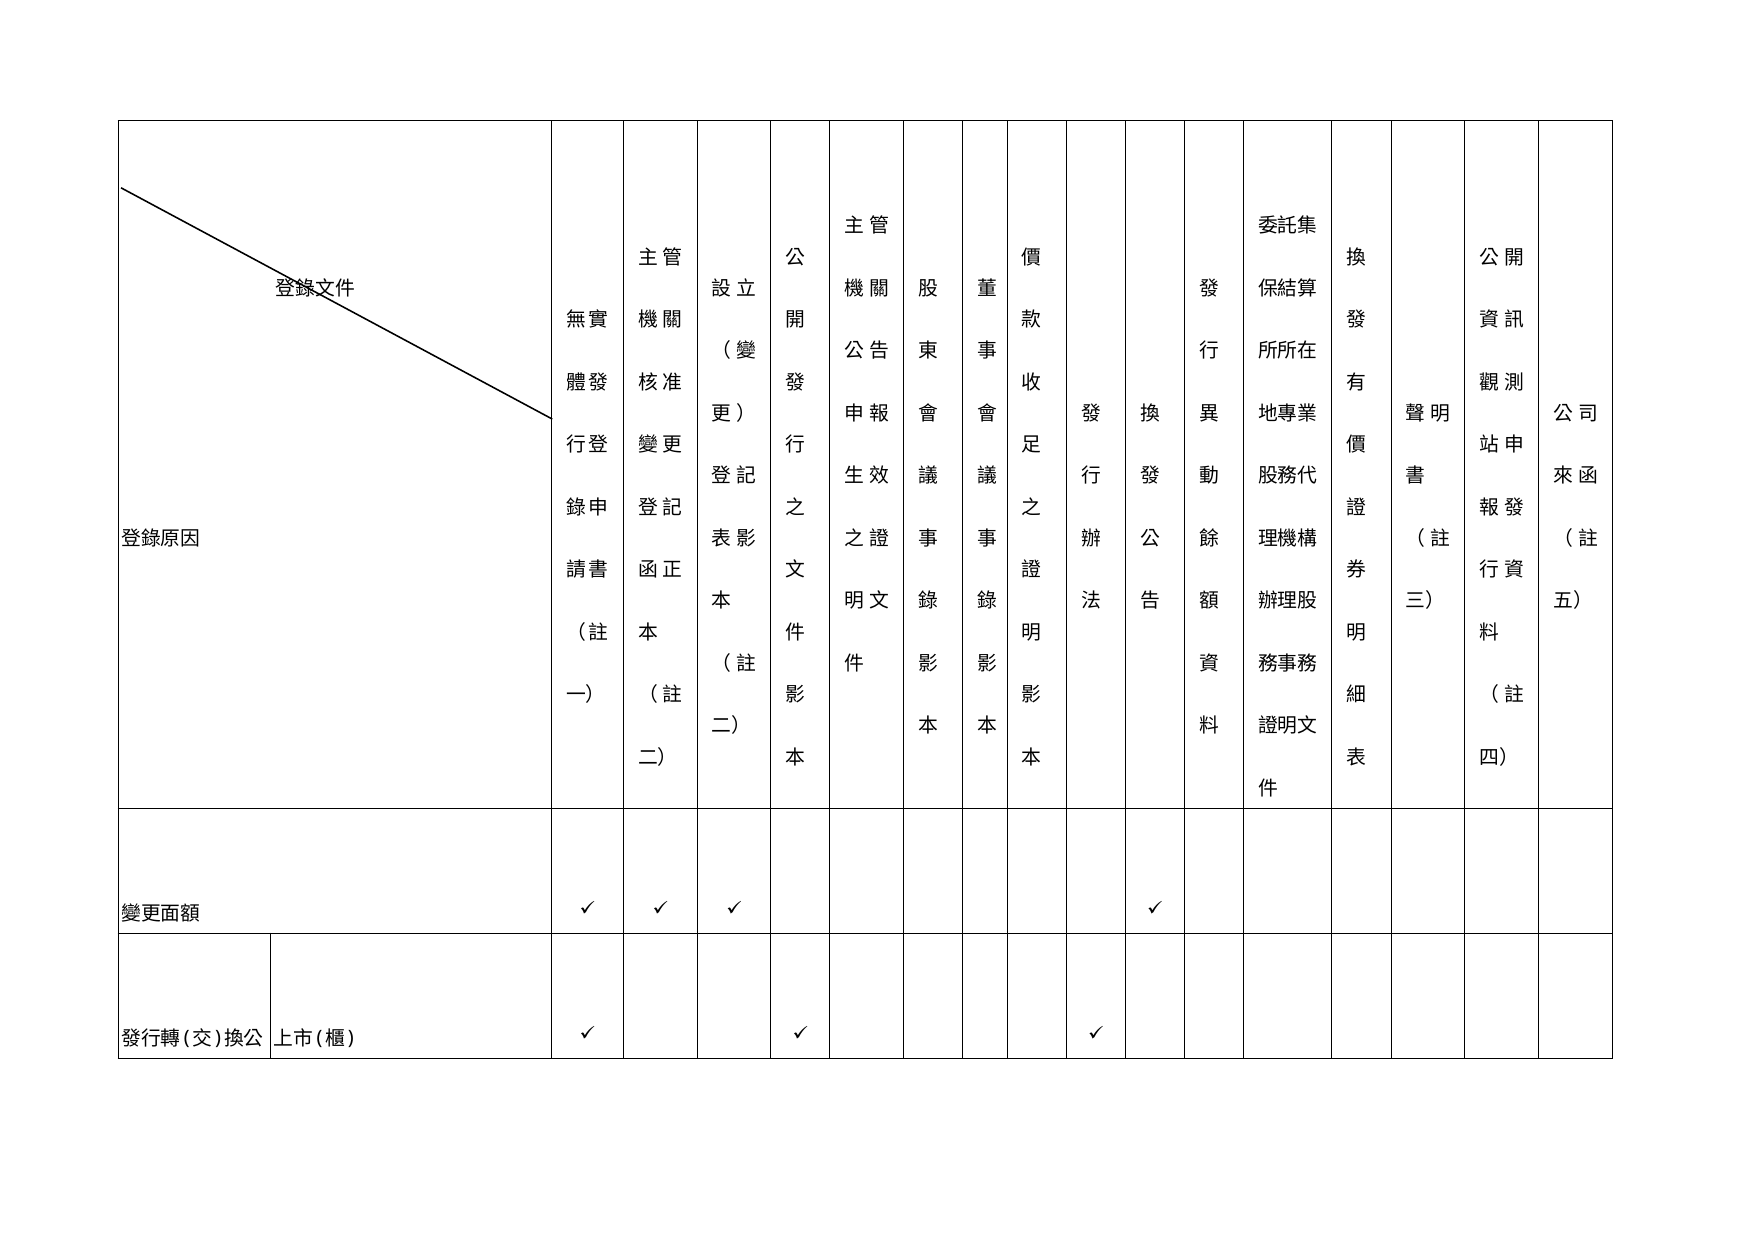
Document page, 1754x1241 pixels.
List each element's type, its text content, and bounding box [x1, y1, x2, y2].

table_cell [1392, 934, 1464, 1058]
table_cell [1126, 934, 1184, 1058]
table_cell [963, 809, 1007, 933]
table_cell [771, 809, 829, 933]
table_header 董事會議事錄影本 [963, 121, 1007, 808]
table_header 登錄文件 登錄原因 [119, 121, 551, 808]
table_cell  [771, 934, 829, 1058]
table_header 發行辦法 [1067, 121, 1125, 808]
table_cell 變更面額 [119, 809, 551, 933]
table_cell  [698, 809, 770, 933]
table_header 換發有價證券明細表 [1332, 121, 1391, 808]
table_cell [1465, 934, 1538, 1058]
table_cell [1067, 809, 1125, 933]
table_header 股東會議事錄影本 [904, 121, 962, 808]
table_cell [904, 809, 962, 933]
table_cell [624, 934, 697, 1058]
table_cell [830, 934, 903, 1058]
table_cell [904, 934, 962, 1058]
table_cell [1244, 934, 1331, 1058]
table_header 公開發行之文件影本 [771, 121, 829, 808]
table_cell  [552, 809, 623, 933]
table_header 委託集保結算所所在地專業股務代理機構辦理股務事務證明文件 [1244, 121, 1331, 808]
table_cell [1008, 809, 1066, 933]
table_cell  [552, 934, 623, 1058]
table_header 主管機關核准變更登記函正本（註二） [624, 121, 697, 808]
table_cell [1008, 934, 1066, 1058]
table_cell 發行轉(交)換公 [119, 934, 270, 1058]
table_cell [1392, 809, 1464, 933]
table_header 設立（變更）登記表影本（註二） [698, 121, 770, 808]
table_cell  [1067, 934, 1125, 1058]
table_cell 上市(櫃) [271, 934, 551, 1058]
table_header 聲明書（註三） [1392, 121, 1464, 808]
table_cell [1332, 809, 1391, 933]
table_cell  [1126, 809, 1184, 933]
table_cell [1185, 934, 1243, 1058]
table_header 換發公告 [1126, 121, 1184, 808]
table_header 發行異動餘額資料 [1185, 121, 1243, 808]
table_cell [830, 809, 903, 933]
table_cell [1465, 809, 1538, 933]
table_cell [1539, 809, 1612, 933]
table_header 價款收足之證明影本 [1008, 121, 1066, 808]
table_cell [1539, 934, 1612, 1058]
table_cell  [624, 809, 697, 933]
table_header 公司來函（註五） [1539, 121, 1612, 808]
table_header 公開資訊觀測站申報發行資料（註四） [1465, 121, 1538, 808]
table_cell [698, 934, 770, 1058]
table_cell [1332, 934, 1391, 1058]
table_header 主管機關公告申報生效之證明文件 [830, 121, 903, 808]
table_cell [963, 934, 1007, 1058]
table_cell [1244, 809, 1331, 933]
table_header 無實體發行登錄申請書（註一） [552, 121, 623, 808]
table_cell [1185, 809, 1243, 933]
